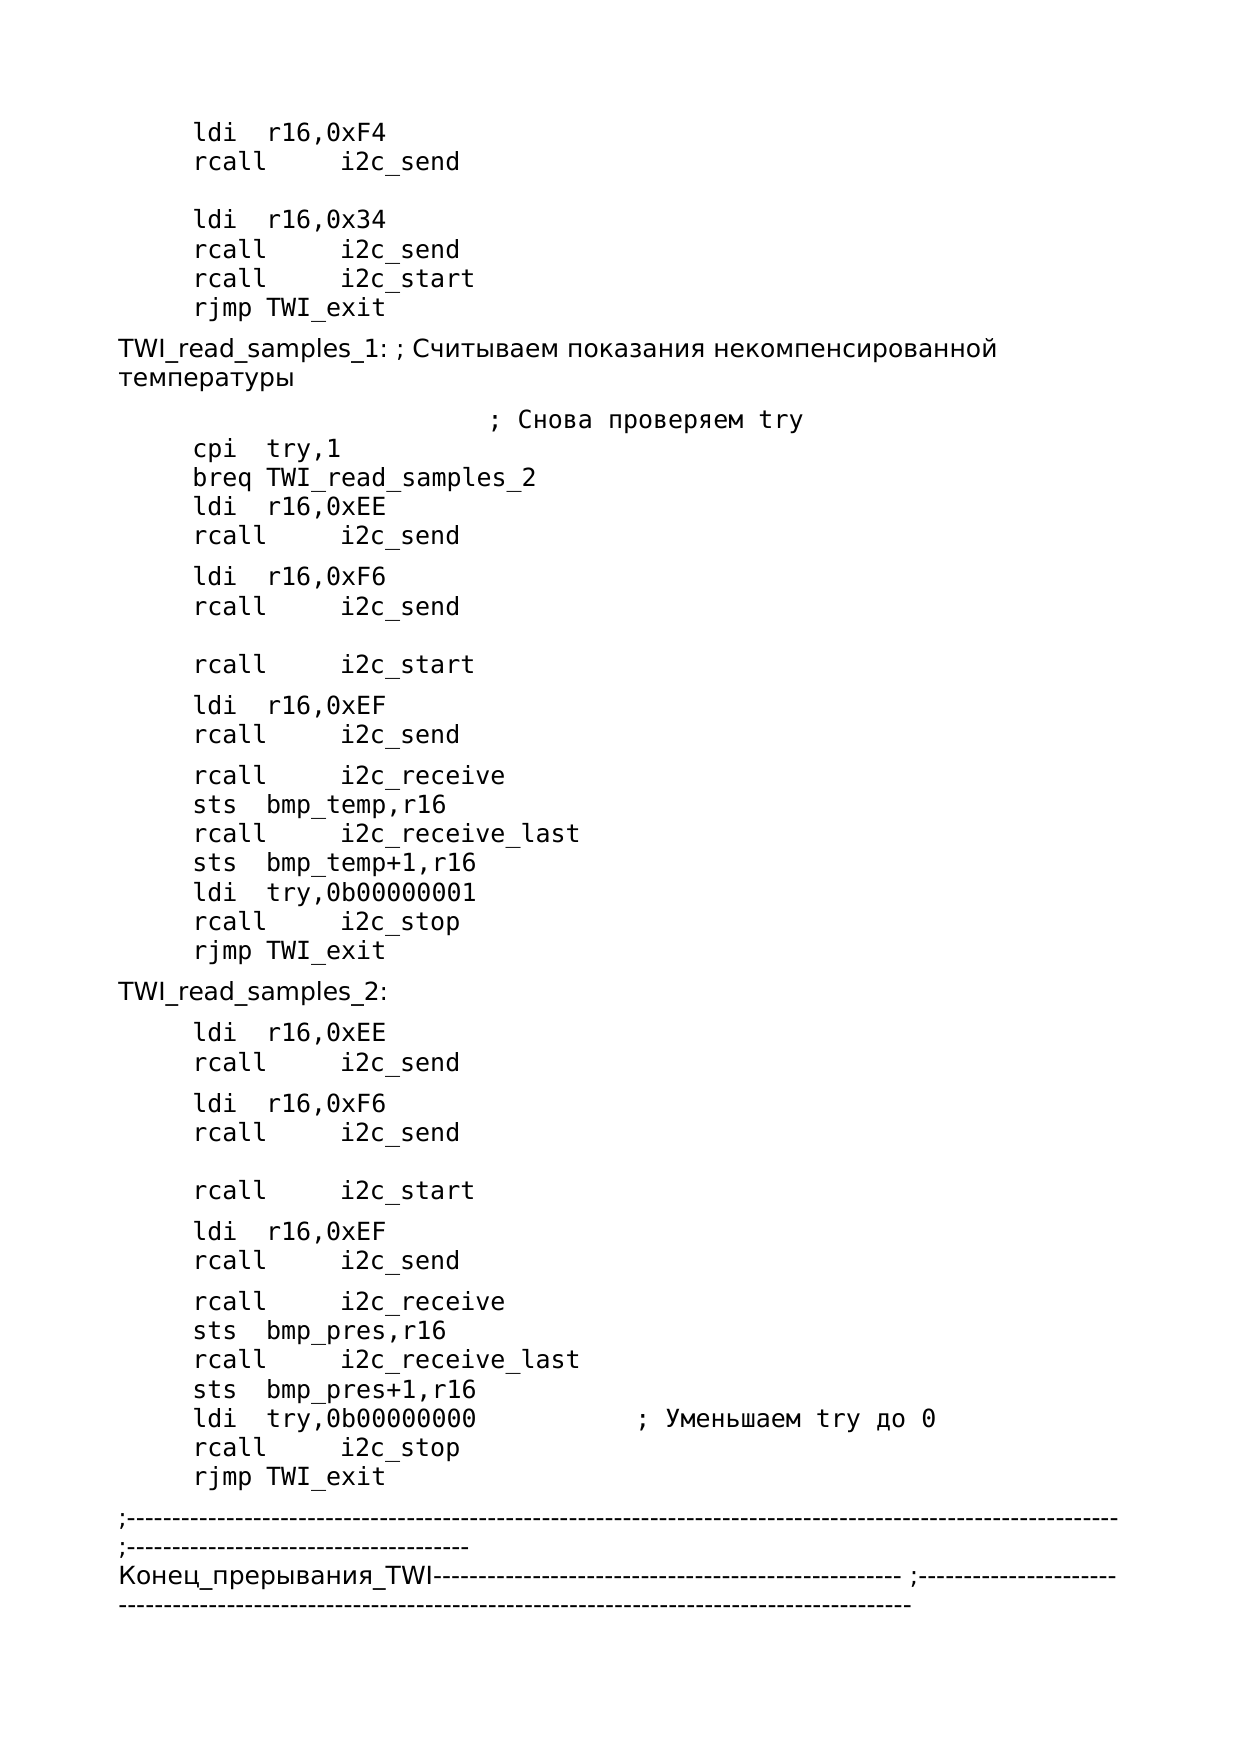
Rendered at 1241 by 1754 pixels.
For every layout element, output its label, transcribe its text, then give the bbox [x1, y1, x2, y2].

text ldi r16,0xEF rcall i2c_send [118, 691, 1122, 749]
text rcall i2c_receive sts bmp_temp,r16 rcall i2c_receive_last sts bmp_temp+1,r16 ldi try,0b00000001 rcall i2c_stop rjmp TWI_exit [118, 761, 1122, 965]
text TWI_read_samples_1: ; Считываем показания некомпенсированной температуры [118, 334, 1122, 392]
text ldi r16,0xF6 rcall i2c_send rcall i2c_start [118, 562, 1122, 679]
text ; Снова проверяем try cpi try,1 breq TWI_read_samples_2 ldi r16,0xEE rcall i2c_send [118, 405, 1122, 551]
text TWI_read_samples_2: [118, 977, 1122, 1006]
text ;-------------------------------------------------------------------------------------------------------------- ;--------------------------------------Конец_прерывания_TWI---------------------------------------------------- ;-------------------------------------------------------------------------------------------------------------- [118, 1503, 1122, 1620]
text ldi r16,0xEF rcall i2c_send [118, 1217, 1122, 1276]
text ldi r16,0xF6 rcall i2c_send rcall i2c_start [118, 1089, 1122, 1205]
text rcall i2c_receive sts bmp_pres,r16 rcall i2c_receive_last sts bmp_pres+1,r16 ldi try,0b00000000 ; Уменьшаем try до 0 rcall i2c_stop rjmp TWI_exit [118, 1287, 1122, 1491]
text ldi r16,0xF4 rcall i2c_send ldi r16,0x34 rcall i2c_send rcall i2c_start rjmp TWI_exit [118, 118, 1122, 322]
text ldi r16,0xEE rcall i2c_send [118, 1019, 1122, 1077]
